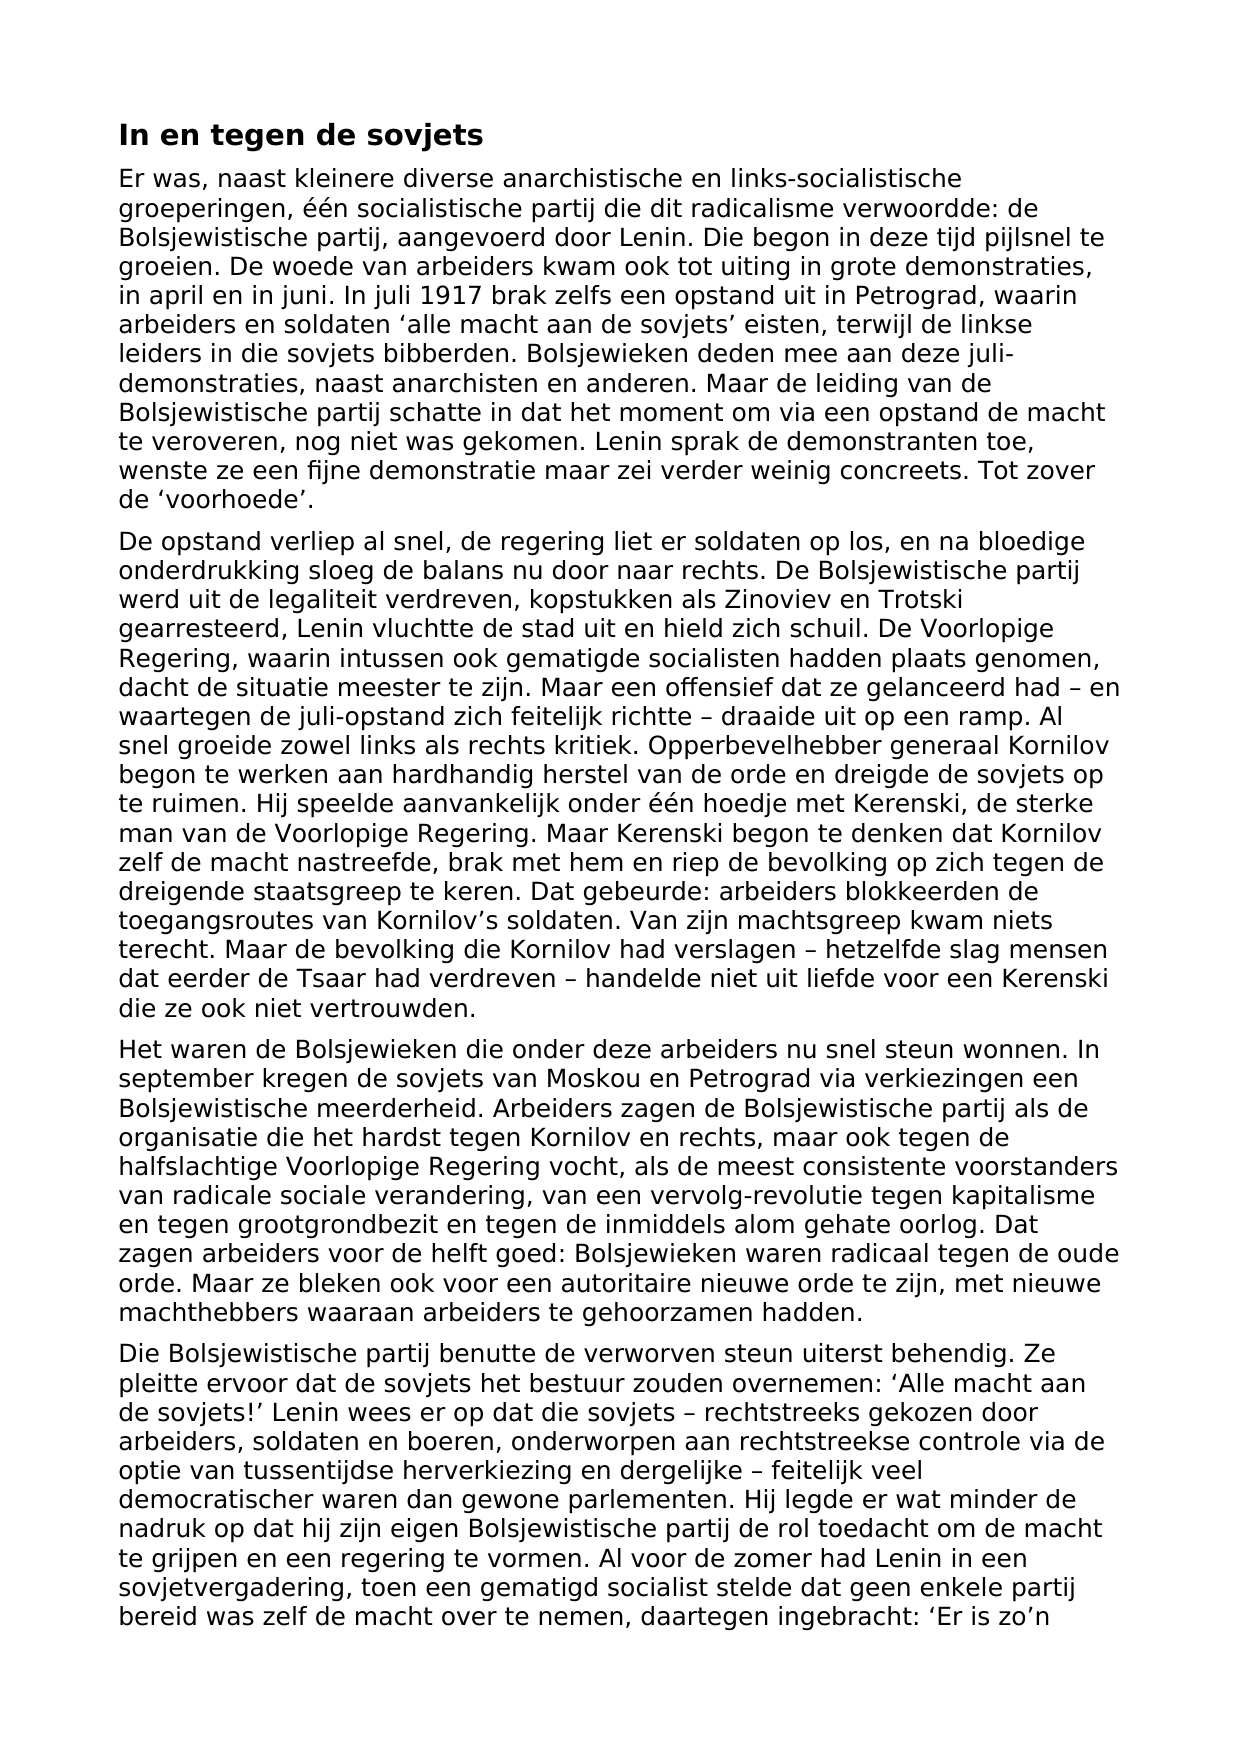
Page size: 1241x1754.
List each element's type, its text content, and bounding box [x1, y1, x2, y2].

subtitle In en tegen de sovjets [118, 118, 1122, 152]
text Het waren de Bolsjewieken die onder deze arbeiders nu snel steun wonnen. In september kregen de sovjets van Moskou en Petrograd via verkiezingen een Bolsjewistische meerderheid. Arbeiders zagen de Bolsjewistische partij als de organisatie die het hardst tegen Kornilov en rechts, maar ook tegen de halfslachtige Voorlopige Regering vocht, als de meest consistente voorstanders van radicale sociale verandering, van een vervolg-revolutie tegen kapitalisme en tegen grootgrondbezit en tegen de inmiddels alom gehate oorlog. Dat zagen arbeiders voor de helft goed: Bolsjewieken waren radicaal tegen de oude orde. Maar ze bleken ook voor een autoritaire nieuwe orde te zijn, met nieuwe machthebbers waaraan arbeiders te gehoorzamen hadden. [118, 1035, 1122, 1327]
text Er was, naast kleinere diverse anarchistische en links-socialistische groeperingen, één socialistische partij die dit radicalisme verwoordde: de Bolsjewistische partij, aangevoerd door Lenin. Die begon in deze tijd pijlsnel te groeien. De woede van arbeiders kwam ook tot uiting in grote demonstraties, in april en in juni. In juli 1917 brak zelfs een opstand uit in Petrograd, waarin arbeiders en soldaten ‘alle macht aan de sovjets’ eisten, terwijl de linkse leiders in die sovjets bibberden. Bolsjewieken deden mee aan deze juli-demonstraties, naast anarchisten en anderen. Maar de leiding van de Bolsjewistische partij schatte in dat het moment om via een opstand de macht te veroveren, nog niet was gekomen. Lenin sprak de demonstranten toe, wenste ze een fijne demonstratie maar zei verder weinig concreets. Tot zover de ‘voorhoede’. [118, 164, 1122, 514]
text De opstand verliep al snel, de regering liet er soldaten op los, en na bloedige onderdrukking sloeg de balans nu door naar rechts. De Bolsjewistische partij werd uit de legaliteit verdreven, kopstukken als Zinoviev en Trotski gearresteerd, Lenin vluchtte de stad uit en hield zich schuil. De Voorlopige Regering, waarin intussen ook gematigde socialisten hadden plaats genomen, dacht de situatie meester te zijn. Maar een offensief dat ze gelanceerd had – en waartegen de juli-opstand zich feitelijk richtte – draaide uit op een ramp. Al snel groeide zowel links als rechts kritiek. Opperbevelhebber generaal Kornilov begon te werken aan hardhandig herstel van de orde en dreigde de sovjets op te ruimen. Hij speelde aanvankelijk onder één hoedje met Kerenski, de sterke man van de Voorlopige Regering. Maar Kerenski begon te denken dat Kornilov zelf de macht nastreefde, brak met hem en riep de bevolking op zich tegen de dreigende staatsgreep te keren. Dat gebeurde: arbeiders blokkeerden de toegangsroutes van Kornilov’s soldaten. Van zijn machtsgreep kwam niets terecht. Maar de bevolking die Kornilov had verslagen – hetzelfde slag mensen dat eerder de Tsaar had verdreven – handelde niet uit liefde voor een Kerenski die ze ook niet vertrouwden. [118, 527, 1122, 1023]
text Die Bolsjewistische partij benutte de verworven steun uiterst behendig. Ze pleitte ervoor dat de sovjets het bestuur zouden overnemen: ‘Alle macht aan de sovjets!’ Lenin wees er op dat die sovjets – rechtstreeks gekozen door arbeiders, soldaten en boeren, onderworpen aan rechtstreekse controle via de optie van tussentijdse herverkiezing en dergelijke – feitelijk veel democratischer waren dan gewone parlementen. Hij legde er wat minder de nadruk op dat hij zijn eigen Bolsjewistische partij de rol toedacht om de macht te grijpen en een regering te vormen. Al voor de zomer had Lenin in een sovjetvergadering, toen een gematigd socialist stelde dat geen enkele partij bereid was zelf de macht over te nemen, daartegen ingebracht: ‘Er is zo’n [118, 1339, 1122, 1631]
